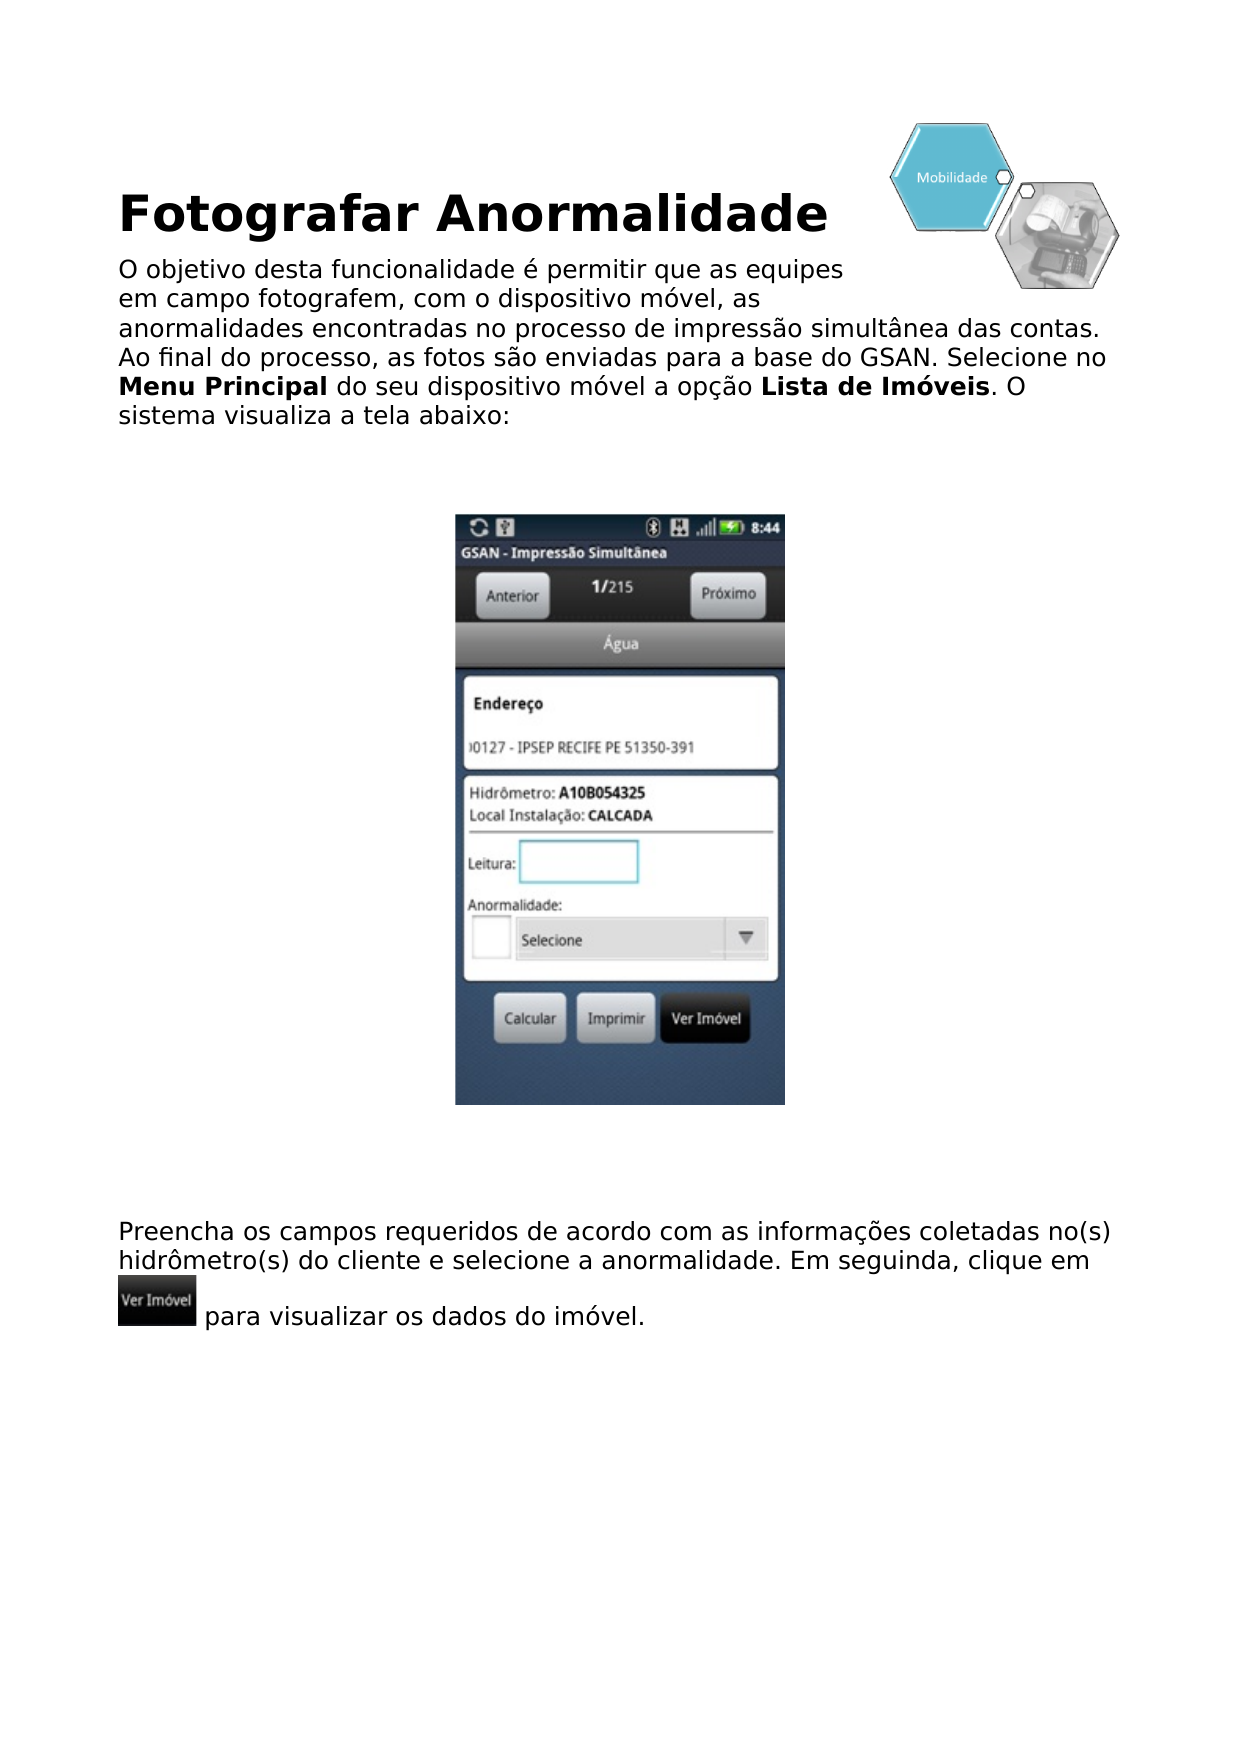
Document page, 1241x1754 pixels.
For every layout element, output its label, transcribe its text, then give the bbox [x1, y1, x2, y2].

picture [887, 118, 1123, 294]
picture [455, 513, 785, 1105]
text Preencha os campos requeridos de acordo com as informações coletadas no(s) hidrômetro(s) do cliente e selecione a anormalidade. Em seguinda, clique em para visualizar os dados do imóvel. [118, 1217, 1122, 1331]
picture [118, 1275, 197, 1326]
subtitle Fotografar Anormalidade [118, 185, 887, 243]
text O objetivo desta funcionalidade é permitir que as equipes em campo fotografem, com o dispositivo móvel, as anormalidades encontradas no processo de impressão simultânea das contas. Ao final do processo, as fotos são enviadas para a base do GSAN. Selecione no Menu Principal do seu dispositivo móvel a opção Lista de Imóveis. O sistema visualiza a tela abaixo: [118, 256, 1122, 431]
